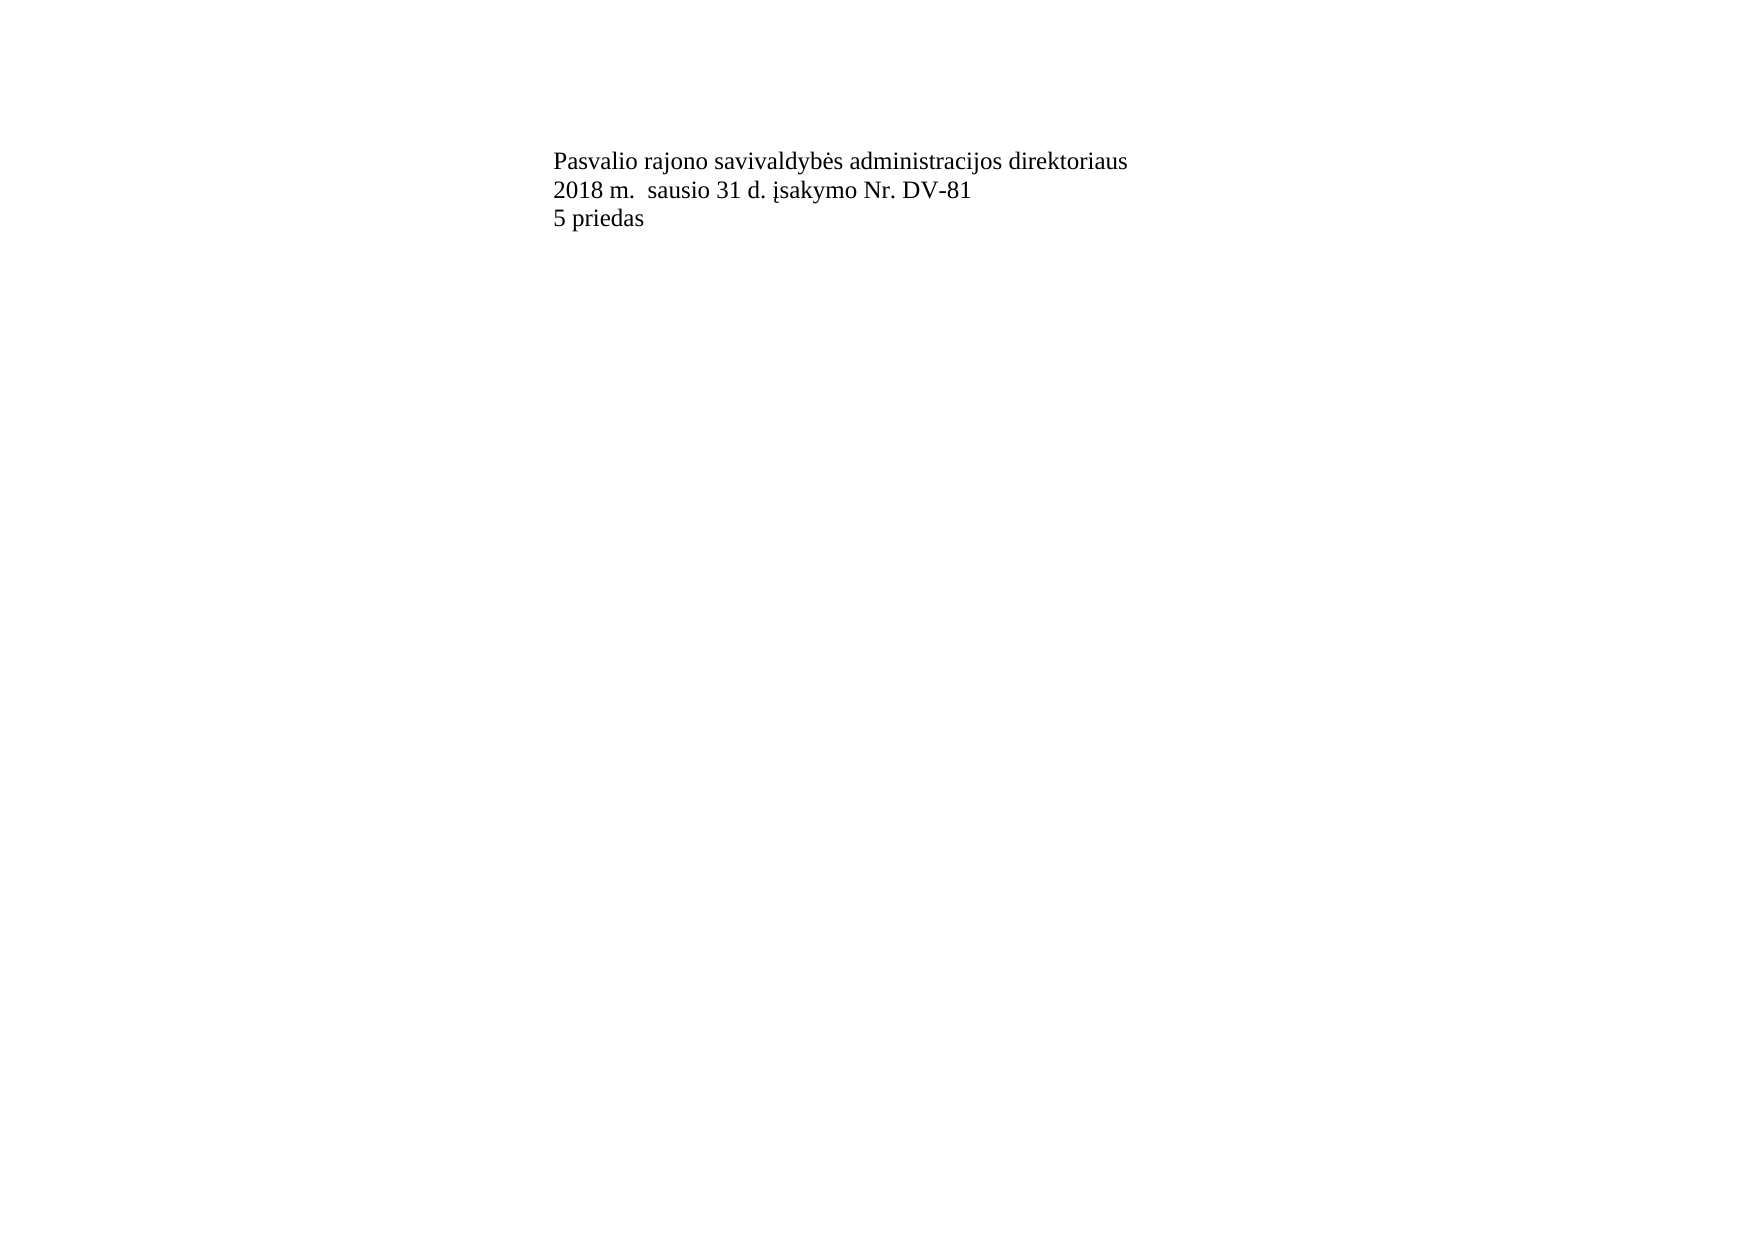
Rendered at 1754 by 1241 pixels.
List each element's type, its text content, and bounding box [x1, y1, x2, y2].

table_header Pasvalio rajono savivaldybės administracijos direktoriaus 2018 m. sausio 31 d. įsakymo Nr. DV-81 5 priedas [542, 146, 1142, 261]
table_header [118, 146, 542, 261]
